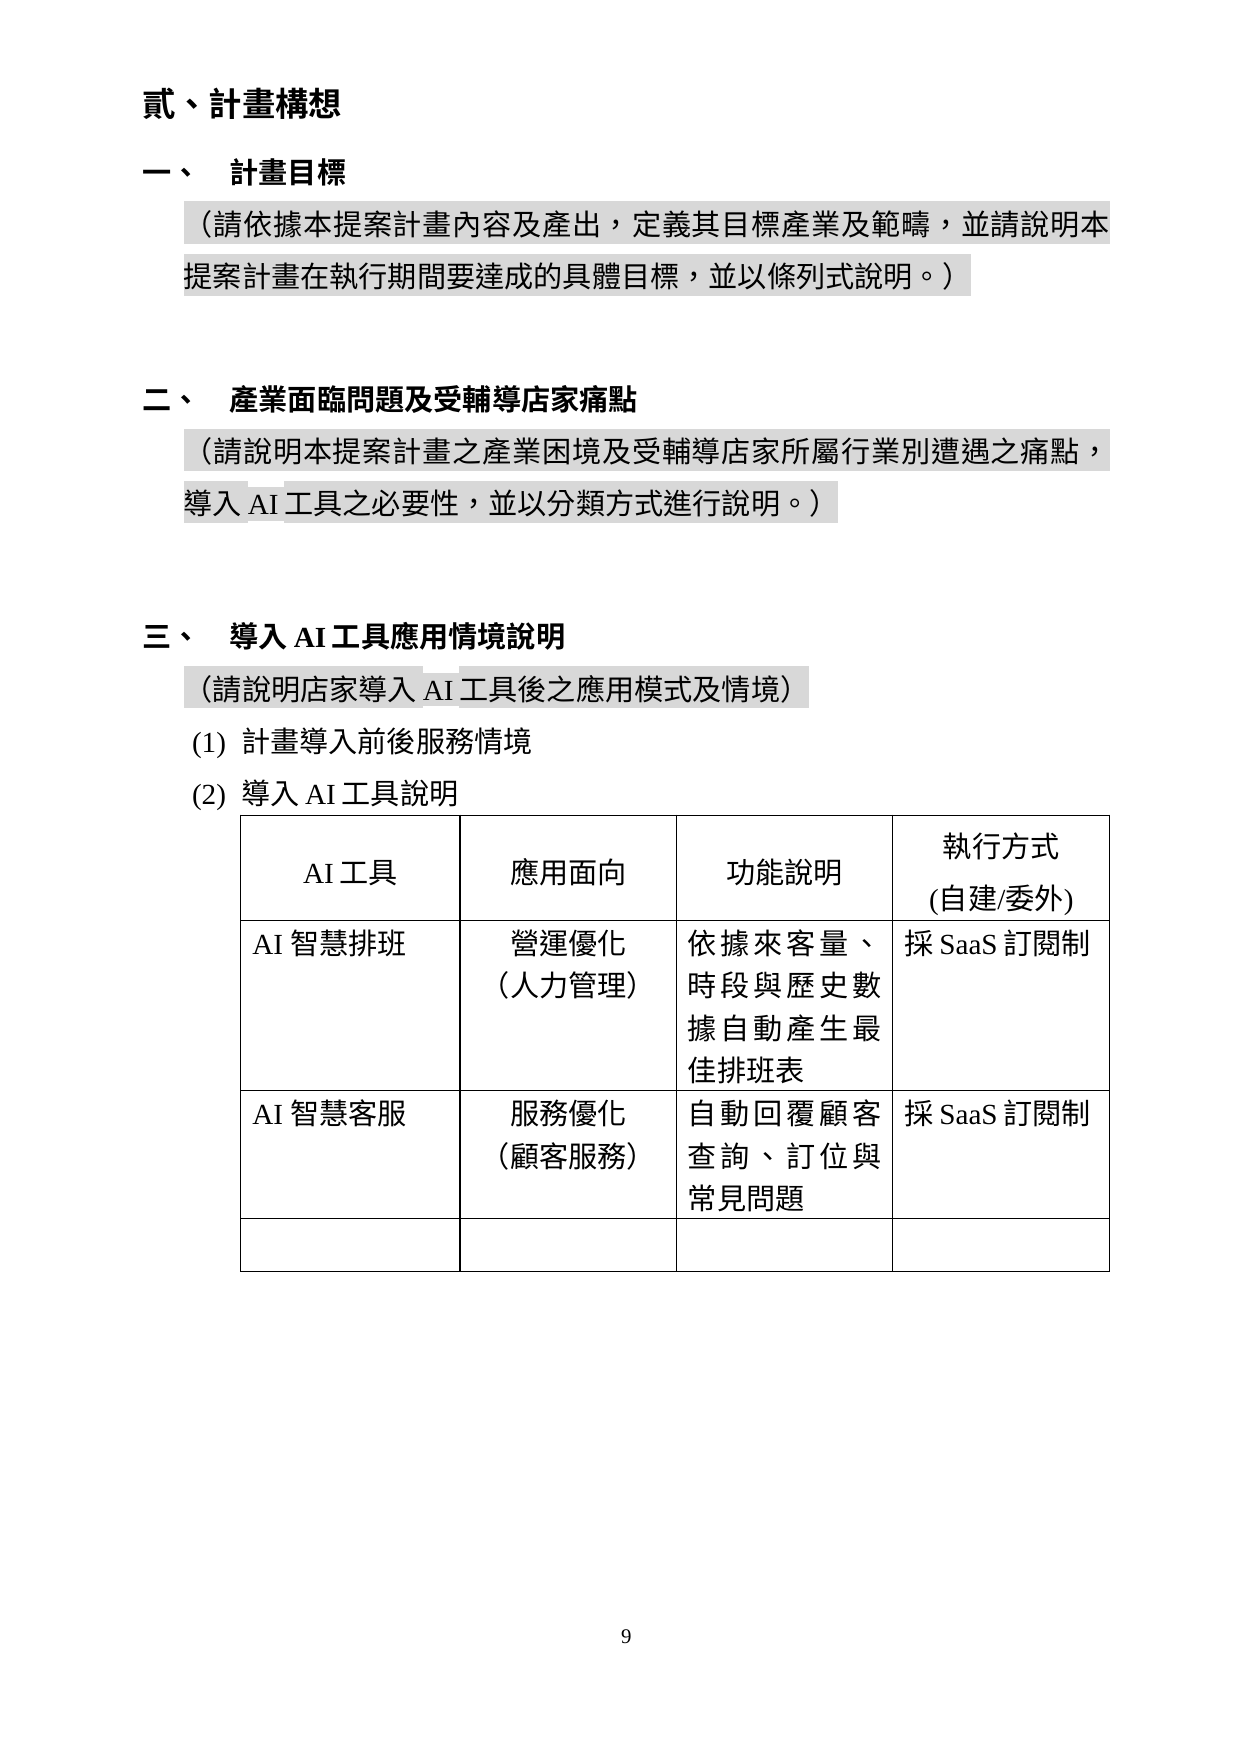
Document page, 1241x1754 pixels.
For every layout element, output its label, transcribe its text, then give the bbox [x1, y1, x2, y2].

table_header 功能說明 [677, 816, 892, 920]
table_cell [677, 1219, 892, 1271]
text （請說明店家導入AI工具後之應用模式及情境） [183, 658, 1110, 710]
table_cell [893, 1219, 1109, 1271]
table_cell AI 智慧排班 [241, 921, 459, 1090]
table_cell 服務優化 （顧客服務） [461, 1091, 676, 1218]
table_header 應用面向 [461, 816, 676, 920]
table_header 執行方式 (自建/委外) [893, 816, 1109, 920]
list 計畫導入前後服務情境 [192, 710, 1110, 762]
list 產業面臨問題及受輔導店家痛點 [142, 369, 1110, 421]
table_cell AI 智慧客服 [241, 1091, 459, 1218]
table_cell 自動回覆顧客查詢、訂位與常見問題 [677, 1091, 892, 1218]
table_cell 採SaaS訂閱制 [893, 1091, 1109, 1218]
table_header AI工具 [241, 816, 459, 920]
table_cell [241, 1219, 459, 1271]
list 計畫目標 [142, 142, 1110, 194]
list 導入AI工具說明 [192, 762, 1110, 814]
text （請說明本提案計畫之產業困境及受輔導店家所屬行業別遭遇之痛點，導入AI工具之必要性，並以分類方式進行說明。） [183, 421, 1110, 525]
table_cell 營運優化 （人力管理） [461, 921, 676, 1090]
table_cell 採SaaS訂閱制 [893, 921, 1109, 1090]
table_cell 依據來客量、時段與歷史數據自動產生最佳排班表 [677, 921, 892, 1090]
table_cell [461, 1219, 676, 1271]
subtitle 貳、計畫構想 [142, 60, 1110, 123]
text （請依據本提案計畫內容及產出，定義其目標產業及範疇，並請說明本提案計畫在執行期間要達成的具體目標，並以條列式說明。） [183, 194, 1110, 298]
list 導入AI工具應用情境說明 [142, 606, 1110, 658]
